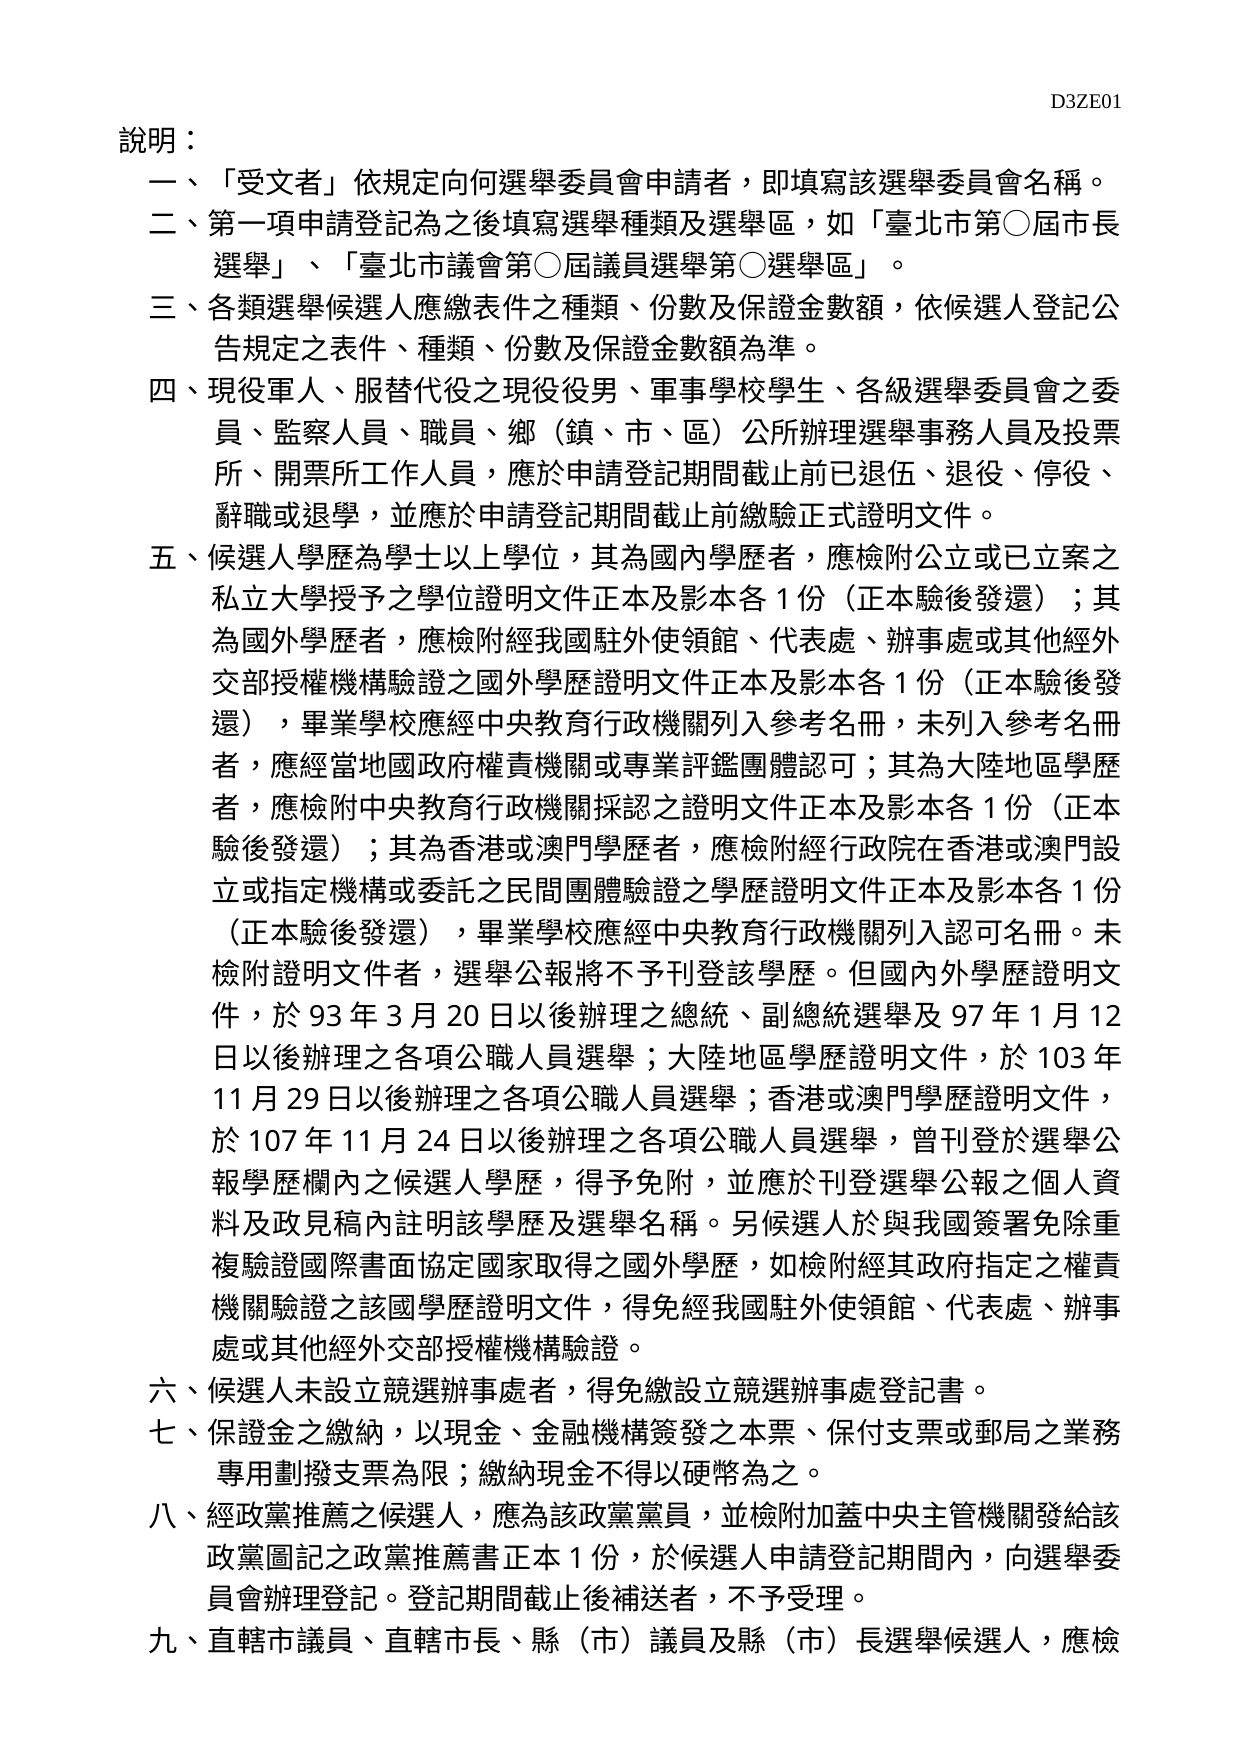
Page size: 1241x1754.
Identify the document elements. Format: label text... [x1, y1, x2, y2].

text 六、候選人未設立競選辦事處者，得免繳設立競選辦事處登記書。 [149, 1368, 1122, 1410]
text 一、「受文者」依規定向何選舉委員會申請者，即填寫該選舉委員會名稱。 [149, 160, 1122, 201]
text 九、直轄市議員、直轄市長、縣（市）議員及縣（市）長選舉候選人，應檢 [149, 1618, 1122, 1660]
text 三、各類選舉候選人應繳表件之種類、份數及保證金數額，依候選人登記公告規定之表件、種類、份數及保證金數額為準。 [149, 285, 1122, 368]
text 八、經政黨推薦之候選人，應為該政黨黨員，並檢附加蓋中央主管機關發給該政黨圖記之政黨推薦書正本1份，於候選人申請登記期間內，向選舉委員會辦理登記。登記期間截止後補送者，不予受理。 [148, 1493, 1122, 1618]
text 四、現役軍人、服替代役之現役役男、軍事學校學生、各級選舉委員會之委員、監察人員、職員、鄉（鎮、市、區）公所辦理選舉事務人員及投票所、開票所工作人員，應於申請登記期間截止前已退伍、退役、停役、辭職或退學，並應於申請登記期間截止前繳驗正式證明文件。 [149, 368, 1122, 535]
text 二、第一項申請登記為之後填寫選舉種類及選舉區，如「臺北市第○屆市長選舉」、「臺北市議會第○屆議員選舉第○選舉區」。 [149, 201, 1122, 285]
text 七、保證金之繳納，以現金、金融機構簽發之本票、保付支票或郵局之業務專用劃撥支票為限；繳納現金不得以硬幣為之。 [149, 1410, 1122, 1493]
text 說明： [118, 118, 1122, 160]
text 五、候選人學歷為學士以上學位，其為國內學歷者，應檢附公立或已立案之私立大學授予之學位證明文件正本及影本各1份（正本驗後發還）；其為國外學歷者，應檢附經我國駐外使領館、代表處、辦事處或其他經外交部授權機構驗證之國外學歷證明文件正本及影本各1份（正本驗後發還），畢業學校應經中央教育行政機關列入參考名冊，未列入參考名冊者，應經當地國政府權責機關或專業評鑑團體認可；其為大陸地區學歷者，應檢附中央教育行政機關採認之證明文件正本及影本各1份（正本驗後發還）；其為香港或澳門學歷者，應檢附經行政院在香港或澳門設立或指定機構或委託之民間團體驗證之學歷證明文件正本及影本各1份（正本驗後發還），畢業學校應經中央教育行政機關列入認可名冊。未檢附證明文件者，選舉公報將不予刊登該學歷。但國內外學歷證明文件，於93年3月20日以後辦理之總統、副總統選舉及97年1月12日以後辦理之各項公職人員選舉；大陸地區學歷證明文件，於103年11月29日以後辦理之各項公職人員選舉；香港或澳門學歷證明文件，於107年11月24日以後辦理之各項公職人員選舉，曾刊登於選舉公報學歷欄內之候選人學歷，得予免附，並應於刊登選舉公報之個人資料及政見稿內註明該學歷及選舉名稱。另候選人於與我國簽署免除重複驗證國際書面協定國家取得之國外學歷，如檢附經其政府指定之權責機關驗證之該國學歷證明文件，得免經我國駐外使領館、代表處、辦事處或其他經外交部授權機構驗證。 [149, 535, 1122, 1368]
